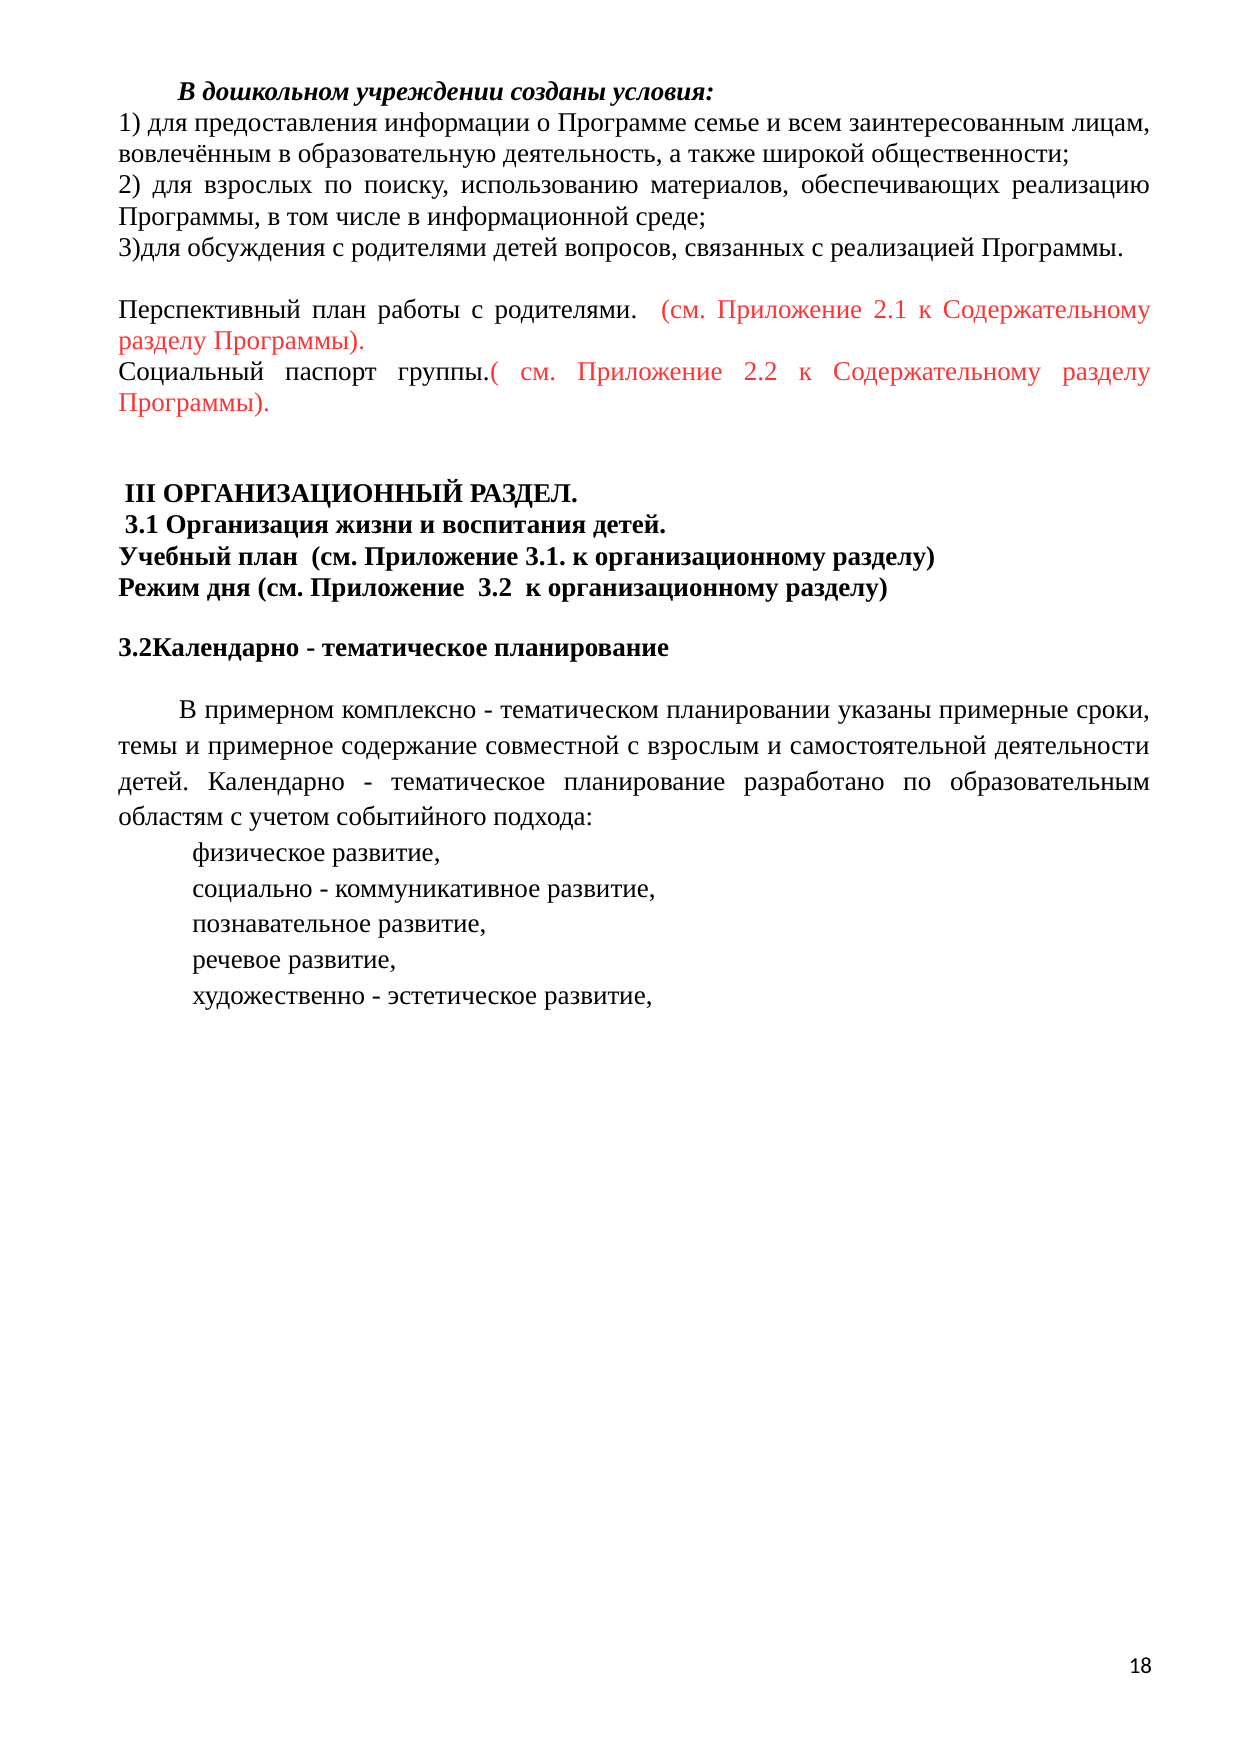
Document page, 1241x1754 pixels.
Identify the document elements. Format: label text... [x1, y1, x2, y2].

text 3.1 Организация жизни и воспитания детей. [118, 509, 1152, 540]
text III ОРГАНИЗАЦИОННЫЙ РАЗДЕЛ. [118, 477, 1152, 509]
text художественно - эстетическое развитие, [118, 979, 1152, 1010]
text физическое развитие, [118, 836, 1152, 867]
text Социальный паспорт группы.( см. Приложение 2.2 к Содержательному разделу Программы). [118, 355, 1152, 418]
text В примерном комплексно - тематическом планировании указаны примерные сроки, темы и примерное содержание совместной с взрослым и самостоятельной деятельности детей. Календарно - тематическое планирование разработано по образовательным областям с учетом событийного подхода: [118, 693, 1152, 831]
list Календарно - тематическое планирование [118, 631, 1152, 662]
text 2) для взрослых по поиску, использованию материалов, обеспечивающих реализацию Программы, в том числе в информационной среде; [118, 168, 1152, 231]
text познавательное развитие, [118, 907, 1152, 939]
text Режим дня (см. Приложение 3.2 к организационному разделу) [118, 571, 1152, 602]
list для обсуждения с родителями детей вопросов, связанных с реализацией Программы. [118, 231, 1152, 262]
text 1) для предоставления информации о Программе семье и всем заинтересованным лицам, вовлечённым в образовательную деятельность, а также широкой общественности; [118, 106, 1152, 168]
text Учебный план (см. Приложение 3.1. к организационному разделу) [118, 540, 1152, 571]
text речевое развитие, [118, 943, 1152, 974]
text В дошкольном учреждении созданы условия: [177, 75, 1152, 106]
text Перспективный план работы с родителями. (см. Приложение 2.1 к Содержательному разделу Программы). [118, 293, 1152, 355]
text социально - коммуникативное развитие, [118, 872, 1152, 903]
